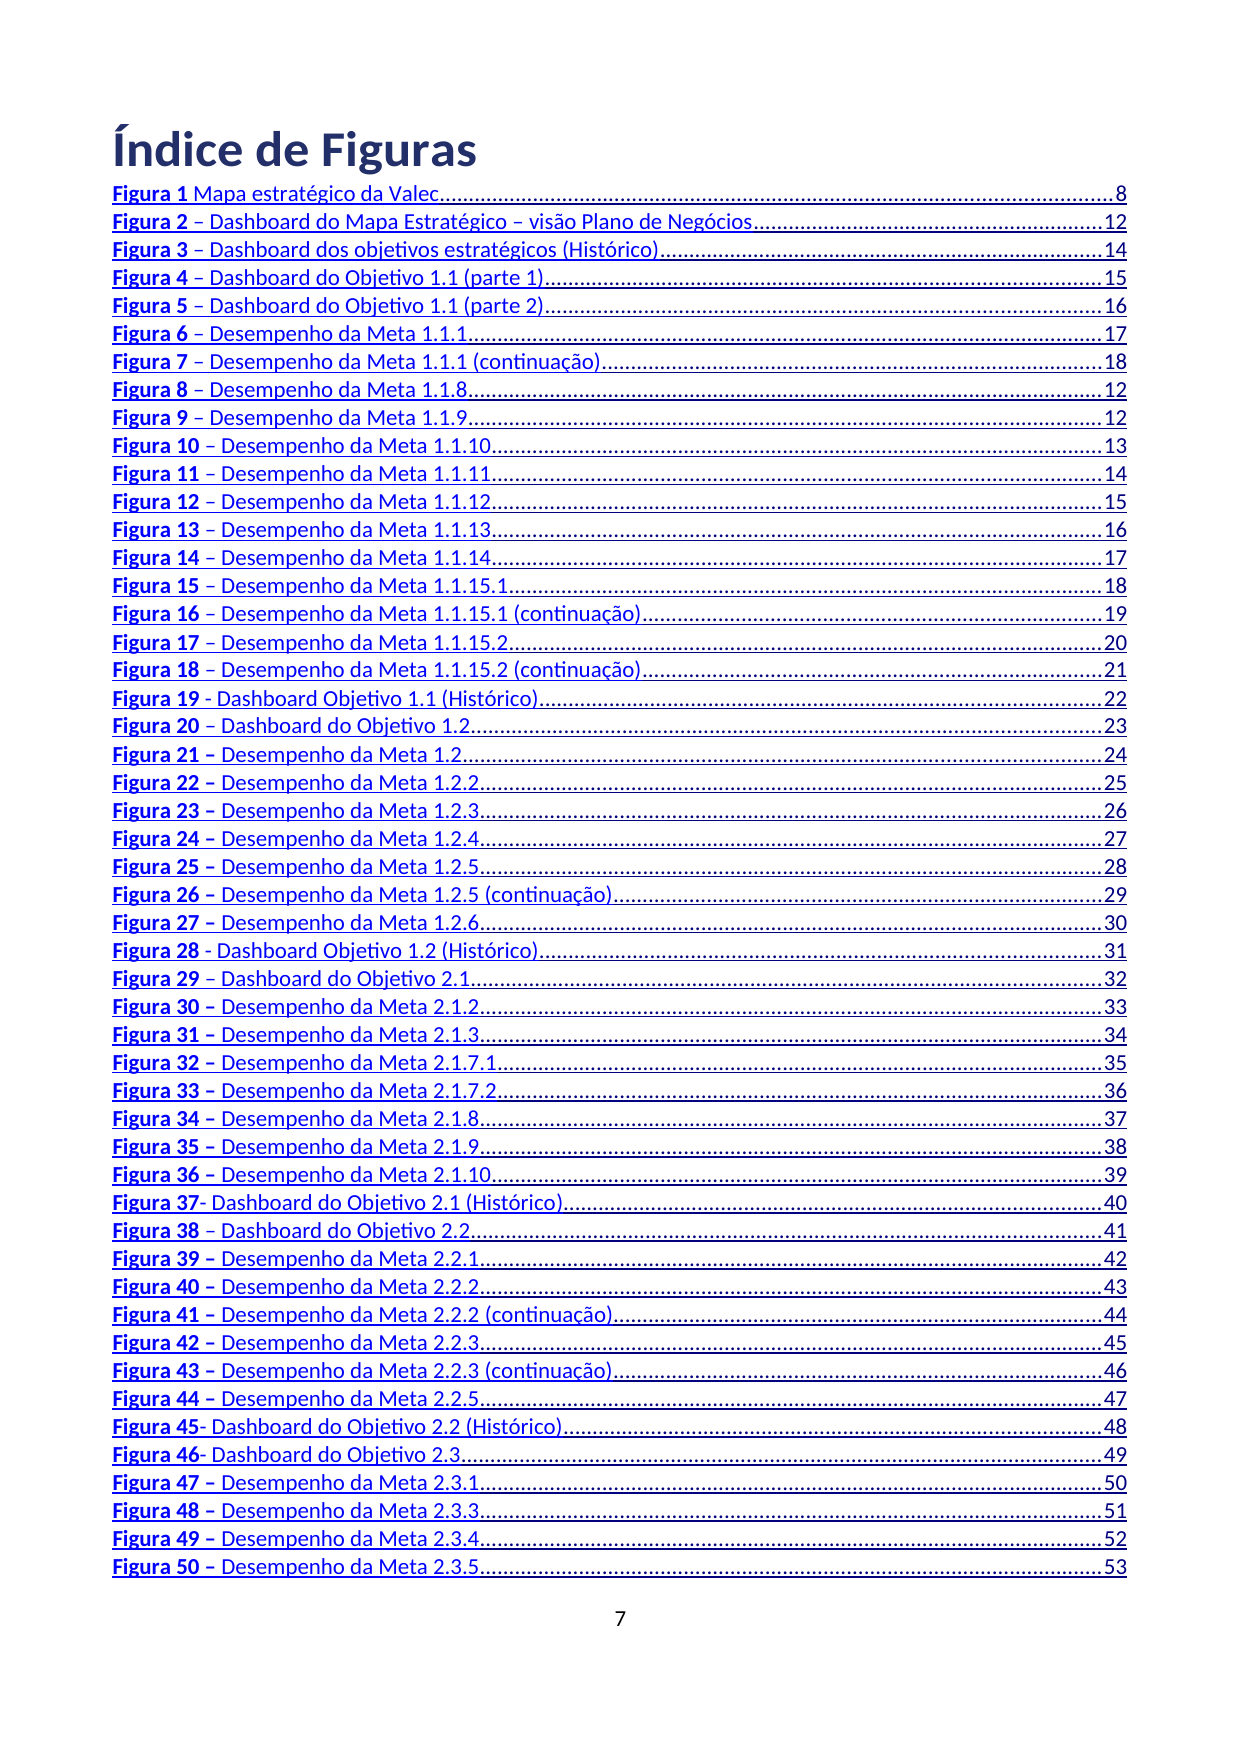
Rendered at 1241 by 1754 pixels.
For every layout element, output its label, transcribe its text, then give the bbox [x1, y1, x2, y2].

text Figura 30 – Desempenho da Meta 2.1.2 33 [112, 992, 1128, 1020]
text Figura 24 – Desempenho da Meta 1.2.4 27 [112, 824, 1128, 852]
text Figura 12 – Desempenho da Meta 1.1.12 15 [112, 487, 1128, 516]
text Figura 34 – Desempenho da Meta 2.1.8 37 [112, 1104, 1128, 1132]
text Figura 39 – Desempenho da Meta 2.2.1 42 [112, 1244, 1128, 1272]
text Figura 25 – Desempenho da Meta 1.2.5 28 [112, 852, 1128, 880]
text Figura 32 – Desempenho da Meta 2.1.7.1 35 [112, 1048, 1128, 1076]
text Figura 31 – Desempenho da Meta 2.1.3 34 [112, 1020, 1128, 1048]
text Figura 22 – Desempenho da Meta 1.2.2 25 [112, 768, 1128, 796]
text Figura 7 – Desempenho da Meta 1.1.1 (continuação) 18 [112, 347, 1128, 375]
text Figura 43 – Desempenho da Meta 2.2.3 (continuação) 46 [112, 1356, 1128, 1384]
text Figura 6 – Desempenho da Meta 1.1.1 17 [112, 319, 1128, 347]
text Figura 46- Dashboard do Objetivo 2.3 49 [112, 1440, 1128, 1468]
text Figura 36 – Desempenho da Meta 2.1.10 39 [112, 1160, 1128, 1188]
text Figura 1 Mapa estratégico da Valec 8 [112, 179, 1128, 207]
text Figura 38 – Dashboard do Objetivo 2.2 41 [112, 1216, 1128, 1244]
text Figura 40 – Desempenho da Meta 2.2.2 43 [112, 1272, 1128, 1300]
text Figura 9 – Desempenho da Meta 1.1.9 12 [112, 403, 1128, 431]
text Figura 8 – Desempenho da Meta 1.1.8 12 [112, 375, 1128, 403]
text Figura 13 – Desempenho da Meta 1.1.13 16 [112, 516, 1128, 543]
text Figura 48 – Desempenho da Meta 2.3.3 51 [112, 1496, 1128, 1524]
text Figura 10 – Desempenho da Meta 1.1.10 13 [112, 431, 1128, 459]
text Figura 20 – Dashboard do Objetivo 1.2 23 [112, 712, 1128, 740]
text Figura 29 – Dashboard do Objetivo 2.1 32 [112, 964, 1128, 992]
text Figura 5 – Dashboard do Objetivo 1.1 (parte 2) 16 [112, 291, 1128, 319]
text Figura 33 – Desempenho da Meta 2.1.7.2 36 [112, 1076, 1128, 1104]
text Figura 45- Dashboard do Objetivo 2.2 (Histórico) 48 [112, 1412, 1128, 1440]
text Figura 44 – Desempenho da Meta 2.2.5 47 [112, 1384, 1128, 1412]
text Figura 2 – Dashboard do Mapa Estratégico – visão Plano de Negócios 12 [112, 207, 1128, 235]
text Figura 15 – Desempenho da Meta 1.1.15.1 18 [112, 572, 1128, 599]
text Figura 35 – Desempenho da Meta 2.1.9 38 [112, 1132, 1128, 1160]
text Figura 21 – Desempenho da Meta 1.2 24 [112, 740, 1128, 768]
text Figura 11 – Desempenho da Meta 1.1.11 14 [112, 459, 1128, 487]
text Figura 49 – Desempenho da Meta 2.3.4 52 [112, 1524, 1128, 1552]
text Figura 16 – Desempenho da Meta 1.1.15.1 (continuação) 19 [112, 599, 1128, 628]
text Figura 28 - Dashboard Objetivo 1.2 (Histórico) 31 [112, 936, 1128, 964]
text Figura 23 – Desempenho da Meta 1.2.3 26 [112, 796, 1128, 824]
text Índice de Figuras [112, 118, 1128, 179]
text Figura 41 – Desempenho da Meta 2.2.2 (continuação) 44 [112, 1300, 1128, 1328]
text Figura 4 – Dashboard do Objetivo 1.1 (parte 1) 15 [112, 263, 1128, 291]
text Figura 50 – Desempenho da Meta 2.3.5 53 [112, 1552, 1128, 1580]
text Figura 26 – Desempenho da Meta 1.2.5 (continuação) 29 [112, 880, 1128, 908]
text Figura 3 – Dashboard dos objetivos estratégicos (Histórico) 14 [112, 235, 1128, 263]
text Figura 47 – Desempenho da Meta 2.3.1 50 [112, 1468, 1128, 1496]
text Figura 42 – Desempenho da Meta 2.2.3 45 [112, 1328, 1128, 1356]
text Figura 17 – Desempenho da Meta 1.1.15.2 20 [112, 628, 1128, 656]
text Figura 27 – Desempenho da Meta 1.2.6 30 [112, 908, 1128, 936]
text Figura 18 – Desempenho da Meta 1.1.15.2 (continuação) 21 [112, 656, 1128, 684]
text Figura 19 - Dashboard Objetivo 1.1 (Histórico) 22 [112, 684, 1128, 712]
text Figura 37- Dashboard do Objetivo 2.1 (Histórico) 40 [112, 1188, 1128, 1216]
text Figura 14 – Desempenho da Meta 1.1.14 17 [112, 543, 1128, 572]
